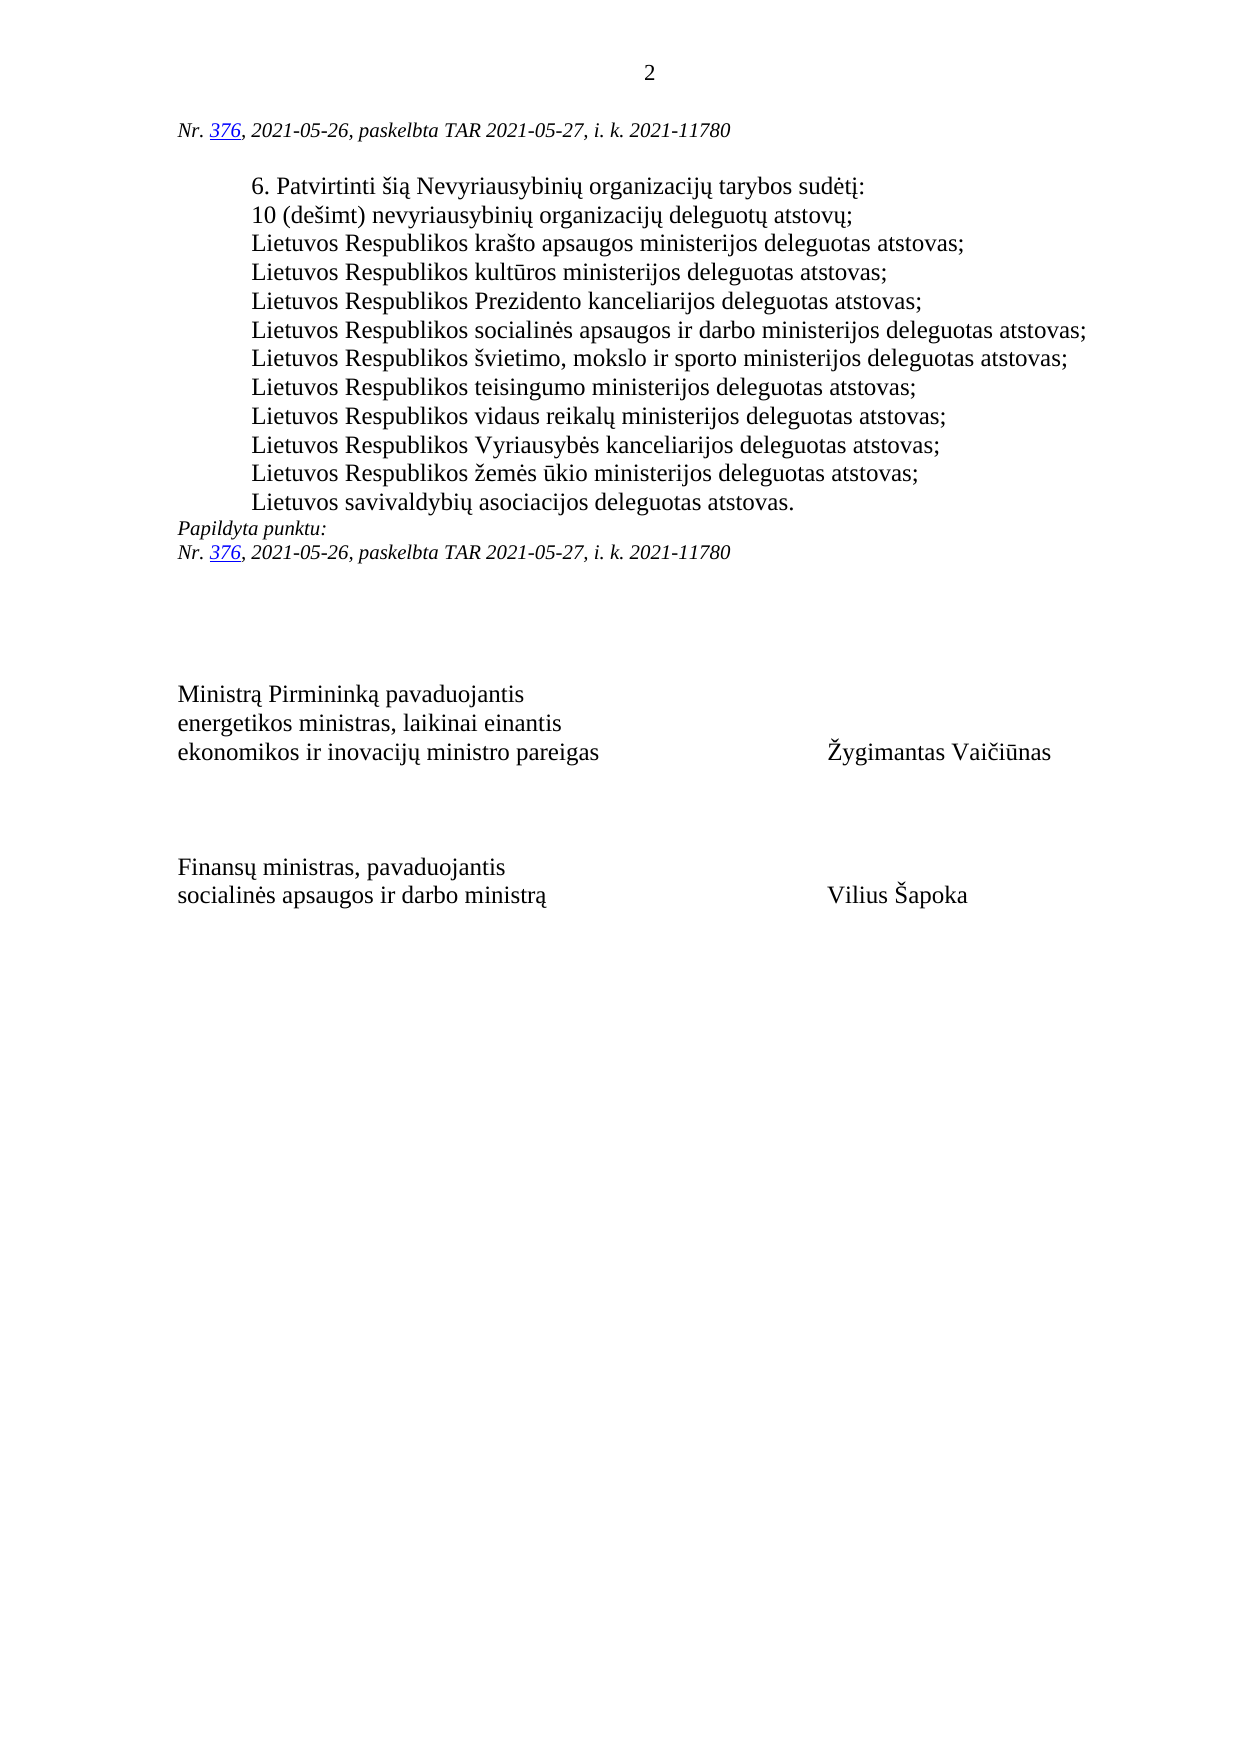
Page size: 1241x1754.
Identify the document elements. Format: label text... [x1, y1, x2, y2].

text Lietuvos Respublikos Prezidento kanceliarijos deleguotas atstovas; [177, 286, 1122, 315]
text Lietuvos Respublikos vidaus reikalų ministerijos deleguotas atstovas; [177, 401, 1122, 430]
text Papildyta punktu: [177, 516, 1122, 540]
text Nr. 376, 2021-05-26, paskelbta TAR 2021-05-27, i. k. 2021-11780 [177, 118, 1122, 142]
text Finansų ministras, pavaduojantis [177, 852, 1122, 880]
text Lietuvos Respublikos kultūros ministerijos deleguotas atstovas; [177, 257, 1122, 286]
text Lietuvos Respublikos žemės ūkio ministerijos deleguotas atstovas; [177, 458, 1122, 487]
text 6. Patvirtinti šią Nevyriausybinių organizacijų tarybos sudėtį: [177, 171, 1122, 200]
text 10 (dešimt) nevyriausybinių organizacijų deleguotų atstovų; [177, 200, 1122, 228]
text Nr. 376, 2021-05-26, paskelbta TAR 2021-05-27, i. k. 2021-11780 [177, 540, 1122, 564]
text Lietuvos Respublikos teisingumo ministerijos deleguotas atstovas; [177, 372, 1122, 401]
text energetikos ministras, laikinai einantis [177, 708, 1122, 737]
text Ministrą Pirmininką pavaduojantis [177, 679, 1122, 708]
text Lietuvos Respublikos krašto apsaugos ministerijos deleguotas atstovas; [177, 228, 1122, 257]
text ekonomikos ir inovacijų ministro pareigas Žygimantas Vaičiūnas [177, 737, 1122, 765]
text Lietuvos savivaldybių asociacijos deleguotas atstovas. [177, 487, 1122, 516]
text Lietuvos Respublikos socialinės apsaugos ir darbo ministerijos deleguotas atstovas; [177, 315, 1122, 343]
text socialinės apsaugos ir darbo ministrą Vilius Šapoka [177, 880, 1122, 909]
text Lietuvos Respublikos švietimo, mokslo ir sporto ministerijos deleguotas atstovas; [177, 343, 1122, 372]
text Lietuvos Respublikos Vyriausybės kanceliarijos deleguotas atstovas; [177, 430, 1122, 458]
